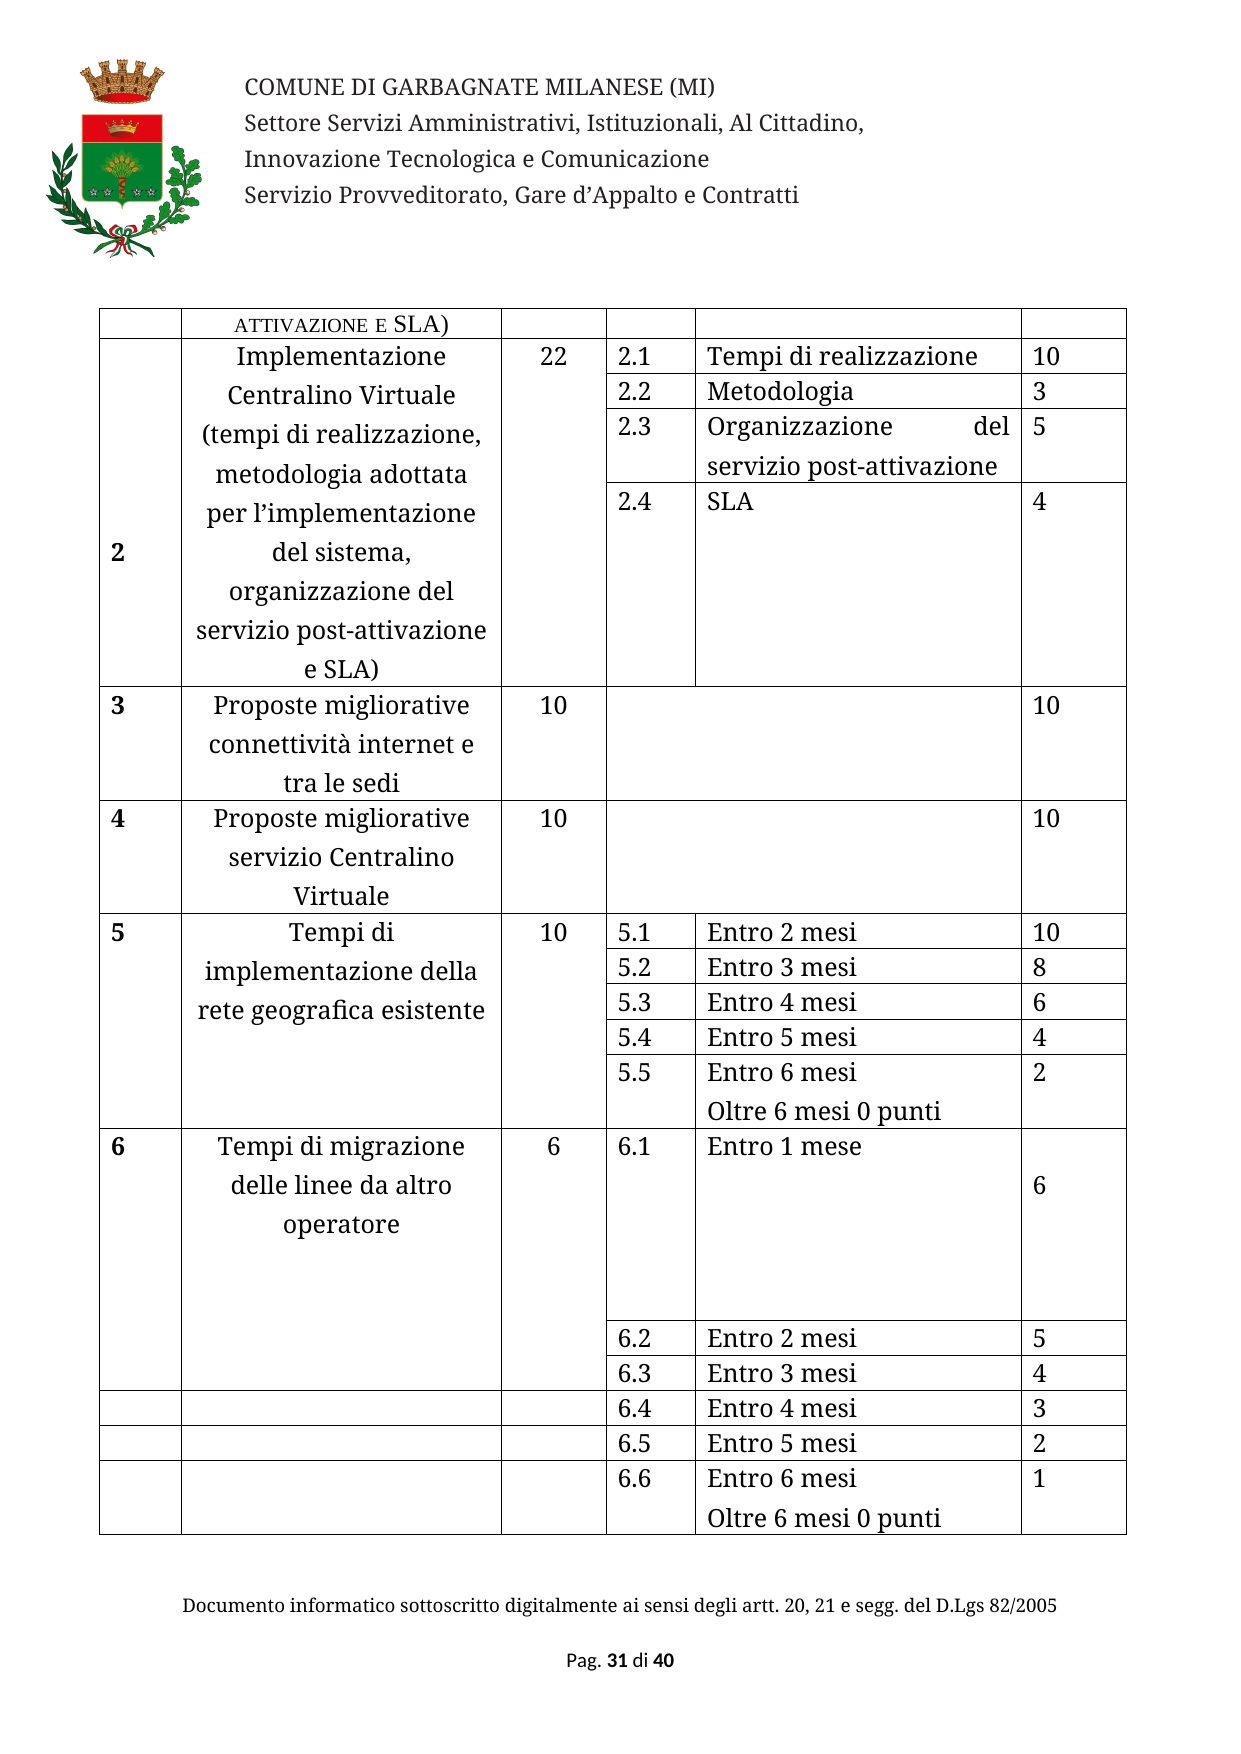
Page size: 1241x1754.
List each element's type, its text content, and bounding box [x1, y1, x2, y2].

table_cell 10 [1022, 687, 1126, 800]
table_cell 6 [502, 1129, 606, 1390]
table_cell Entro 2 mesi [696, 914, 1021, 948]
table_cell 5 [1022, 1321, 1126, 1355]
table_cell Entro 3 mesi [696, 1356, 1021, 1390]
table_cell Entro 1 mese [696, 1129, 1021, 1319]
table_cell 6.6 [607, 1461, 695, 1534]
table_cell [502, 1426, 606, 1460]
table_cell [100, 1426, 181, 1460]
table_cell Proposte migliorative connettività internet e tra le sedi [182, 687, 501, 800]
table_cell 2 [1022, 1055, 1126, 1128]
table_cell [607, 309, 695, 338]
table_cell 10 [1022, 914, 1126, 948]
table_cell Entro 4 mesi [696, 1391, 1021, 1425]
table_cell 5.1 [607, 914, 695, 948]
table_cell [502, 1461, 606, 1534]
table_cell 2.1 [607, 339, 695, 373]
table_cell 5 [100, 914, 181, 1128]
table_cell [100, 1461, 181, 1534]
table_cell [696, 309, 1021, 338]
table_cell Entro 5 mesi [696, 1426, 1021, 1460]
table_cell Organizzazione del servizio post-attivazione [696, 409, 1021, 482]
table_cell 2.2 [607, 374, 695, 408]
table_cell 6.2 [607, 1321, 695, 1355]
table_cell Entro 3 mesi [696, 949, 1021, 983]
table_cell 5 [1022, 409, 1126, 482]
table_cell [1022, 309, 1126, 338]
picture [45, 59, 202, 258]
table_cell [182, 1461, 501, 1534]
table_cell 6 [1022, 984, 1126, 1018]
table_cell 6.3 [607, 1356, 695, 1390]
table_cell 6 [1022, 1129, 1126, 1319]
table_cell Entro 5 mesi [696, 1020, 1021, 1053]
table_cell SLA [696, 483, 1021, 686]
table_cell 2.3 [607, 409, 695, 482]
table_cell 2 [100, 339, 181, 686]
table_cell 5.4 [607, 1020, 695, 1053]
table_cell 3 [1022, 1391, 1126, 1425]
table_cell 4 [1022, 1356, 1126, 1390]
table_cell 5.2 [607, 949, 695, 983]
table_cell [182, 1426, 501, 1460]
table_cell 10 [502, 687, 606, 800]
table_cell 6.5 [607, 1426, 695, 1460]
table_cell 2.4 [607, 483, 695, 686]
table_cell 22 [502, 339, 606, 686]
table_cell Tempi di migrazione delle linee da altro operatore [182, 1129, 501, 1390]
table_cell 10 [1022, 339, 1126, 373]
table_cell 1 [1022, 1461, 1126, 1534]
table_cell 4 [100, 801, 181, 913]
table_cell Entro 4 mesi [696, 984, 1021, 1018]
table_cell 5.3 [607, 984, 695, 1018]
table_cell 8 [1022, 949, 1126, 983]
table_cell Implementazione Centralino Virtuale (tempi di realizzazione, metodologia adottata per l’implementazione del sistema, organizzazione del servizio post-attivazione e SLA) [182, 339, 501, 686]
table_cell [607, 801, 1021, 913]
table_cell Tempi di realizzazione [696, 339, 1021, 373]
table_cell [100, 1391, 181, 1425]
table_cell 5.5 [607, 1055, 695, 1128]
table_cell 3 [1022, 374, 1126, 408]
table_cell 10 [502, 914, 606, 1128]
table_cell [502, 1391, 606, 1425]
table_cell 4 [1022, 1020, 1126, 1053]
table_cell 3 [100, 687, 181, 800]
table_cell 6.4 [607, 1391, 695, 1425]
table_cell Entro 6 mesi Oltre 6 mesi 0 punti [696, 1461, 1021, 1534]
table_cell 6 [100, 1129, 181, 1390]
table_cell 10 [1022, 801, 1126, 913]
table_cell 10 [502, 801, 606, 913]
table_cell Metodologia [696, 374, 1021, 408]
table_cell [607, 687, 1021, 800]
table_cell 4 [1022, 483, 1126, 686]
table_cell Tempi di implementazione della rete geografica esistente [182, 914, 501, 1128]
table_cell 6.1 [607, 1129, 695, 1319]
table_cell Entro 2 mesi [696, 1321, 1021, 1355]
table_cell Entro 6 mesi Oltre 6 mesi 0 punti [696, 1055, 1021, 1128]
table_cell Proposte migliorative servizio Centralino Virtuale [182, 801, 501, 913]
table_cell 2 [1022, 1426, 1126, 1460]
table_cell [182, 1391, 501, 1425]
